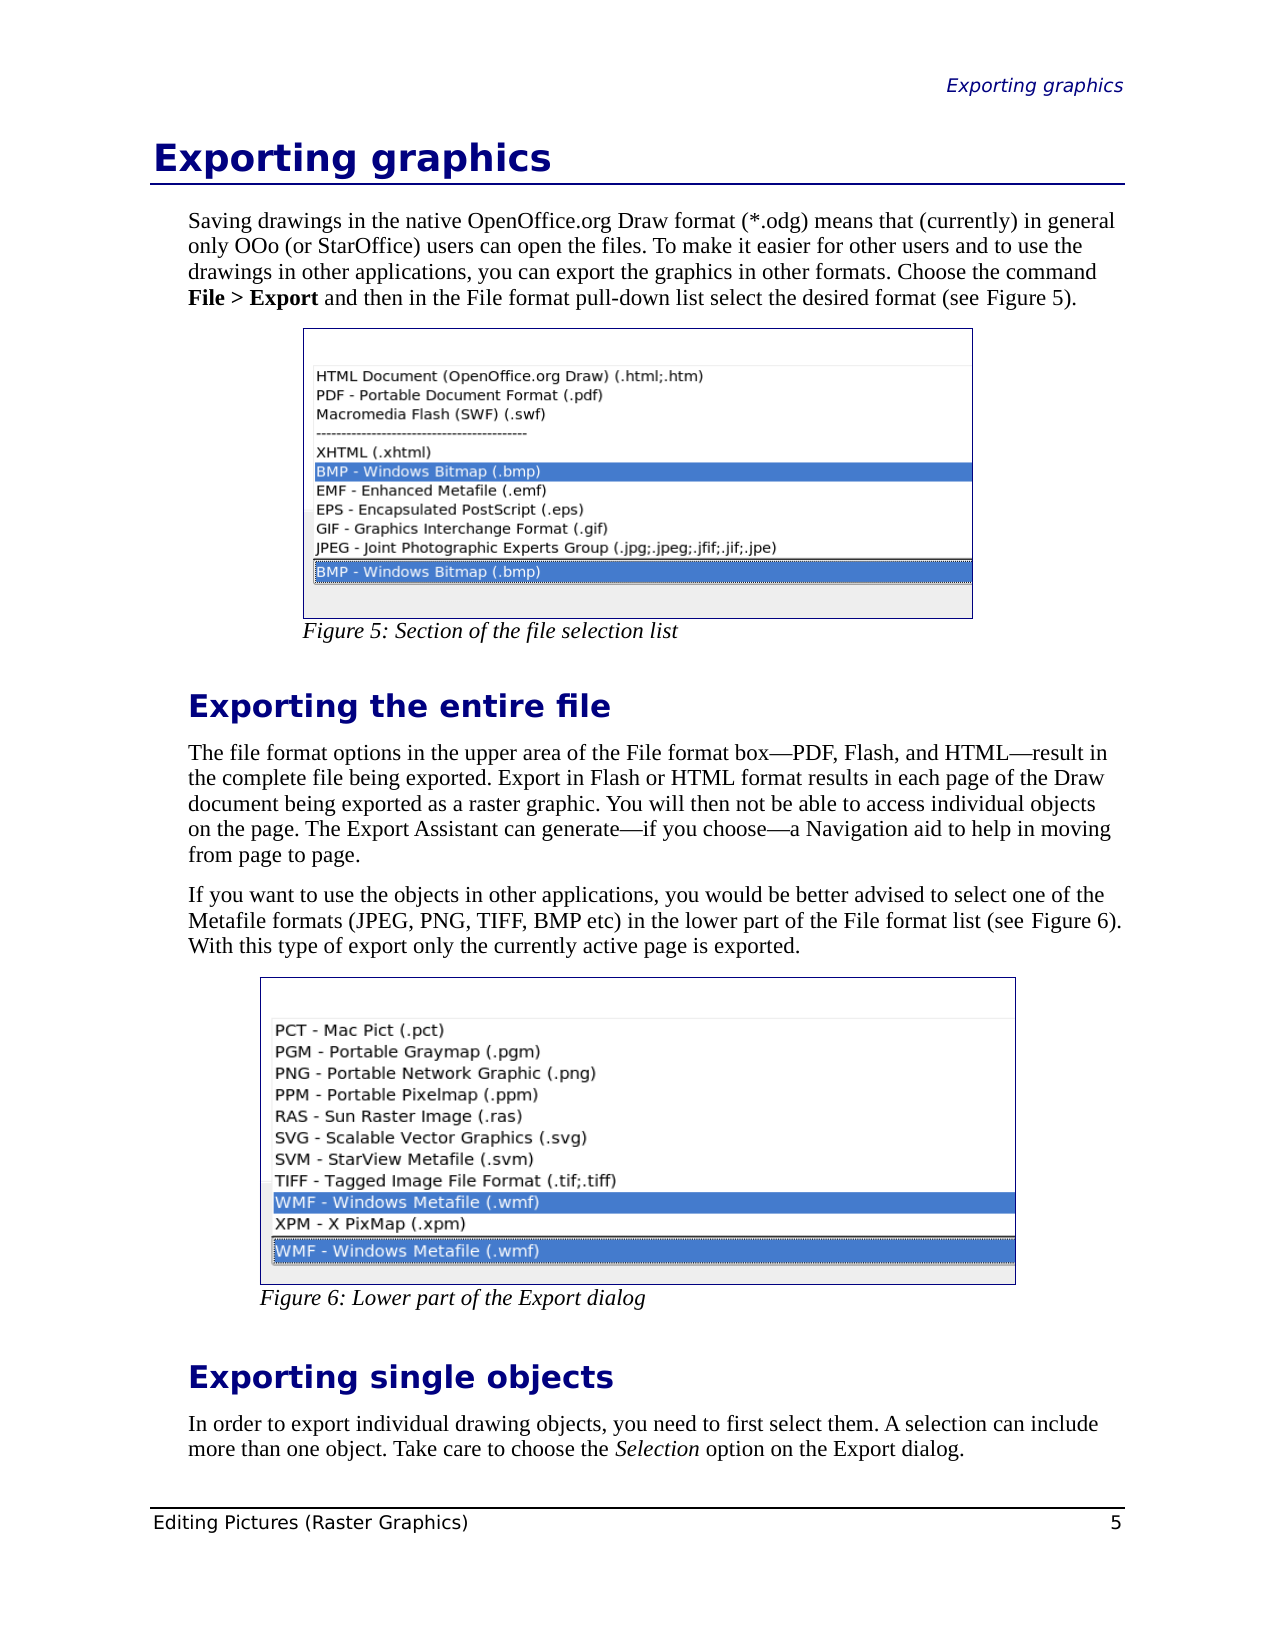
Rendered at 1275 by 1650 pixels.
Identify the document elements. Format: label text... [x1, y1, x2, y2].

picture [304, 329, 972, 618]
text Saving drawings in the native OpenOffice.org Draw format (*.odg) means that (currently) in general only OOo (or StarOffice) users can open the files. To make it easier for other users and to use the drawings in other applications, you can export the graphics in other formats. Choose the command File > Export and then in the File format pull-down list select the desired format (see Figure 5). [188, 208, 1125, 310]
text In order to export individual drawing objects, you need to first select them. A selection can include more than one object. Take care to choose the Selection option on the Export dialog. [188, 1411, 1125, 1462]
subtitle Exporting single objects [188, 1360, 1125, 1396]
text The file format options in the upper area of the File format box—PDF, Flash, and HTML—result in the complete file being exported. Export in Flash or HTML format results in each page of the Draw document being exported as a raster graphic. You will then not be able to access individual objects on the page. The Export Assistant can generate—if you choose—a Navigation aid to help in moving from page to page. [188, 740, 1125, 867]
subtitle Exporting the entire file [188, 689, 1125, 725]
text Figure 5: Section of the file selection list [302, 619, 972, 644]
text If you want to use the objects in other applications, you would be better advised to select one of the Metafile formats (JPEG, PNG, TIFF, BMP etc) in the lower part of the File format list (see Figure 6). With this type of export only the currently active page is exported. [188, 882, 1125, 959]
text Figure 6: Lower part of the Export dialog [259, 1285, 1016, 1310]
subtitle Exporting graphics [150, 134, 1125, 183]
picture [261, 978, 1015, 1284]
